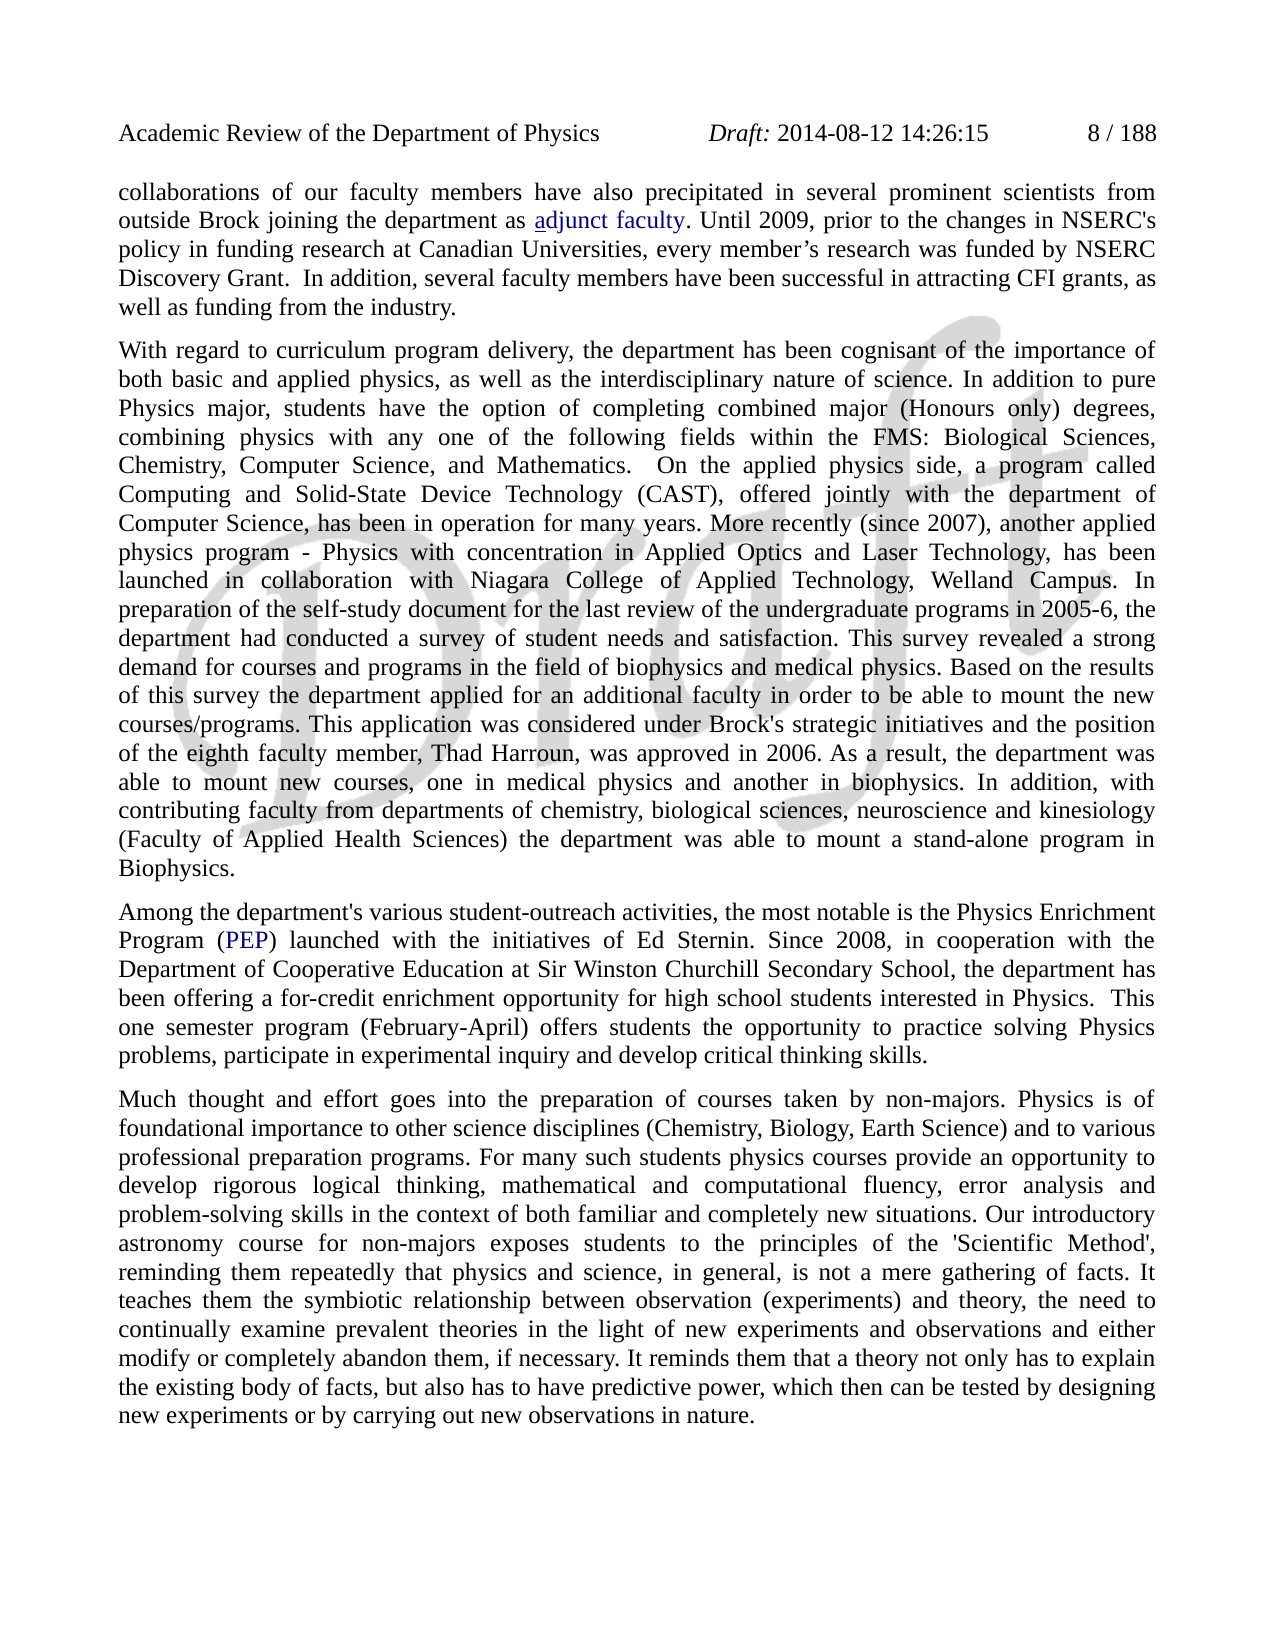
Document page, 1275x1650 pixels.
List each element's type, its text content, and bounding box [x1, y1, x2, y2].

picture [118, 882, 1157, 897]
picture [118, 1429, 1157, 1532]
picture [118, 1069, 1157, 1084]
picture [118, 321, 1157, 336]
text Among the department's various student-outreach activities, the most notable is the Physics Enrichment Program (PEP) launched with the initiatives of Ed Sternin. Since 2008, in cooperation with the Department of Cooperative Education at Sir Winston Churchill Secondary School, the department has been offering a for-credit enrichment opportunity for high school students interested in Physics. This one semester program (February-April) offers students the opportunity to practice solving Physics problems, participate in experimental inquiry and develop critical thinking skills. [118, 897, 1157, 1069]
text collaborations of our faculty members have also precipitated in several prominent scientists from outside Brock joining the department as adjunct faculty. Until 2009, prior to the changes in NSERC's policy in funding research at Canadian Universities, every member’s research was funded by NSERC Discovery Grant. In addition, several faculty members have been successful in attracting CFI grants, as well as funding from the industry. [118, 177, 1157, 321]
text Much thought and effort goes into the preparation of courses taken by non-majors. Physics is of foundational importance to other science disciplines (Chemistry, Biology, Earth Science) and to various professional preparation programs. For many such students physics courses provide an opportunity to develop rigorous logical thinking, mathematical and computational fluency, error analysis and problem-solving skills in the context of both familiar and completely new situations. Our introductory astronomy course for non-majors exposes students to the principles of the 'Scientific Method', reminding them repeatedly that physics and science, in general, is not a mere gathering of facts. It teaches them the symbiotic relationship between observation (experiments) and theory, the need to continually examine prevalent theories in the light of new experiments and observations and either modify or completely abandon them, if necessary. It reminds them that a theory not only has to explain the existing body of facts, but also has to have predictive power, which then can be tested by designing new experiments or by carrying out new observations in nature. [118, 1084, 1157, 1429]
text With regard to curriculum program delivery, the department has been cognisant of the importance of both basic and applied physics, as well as the interdisciplinary nature of science. In addition to pure Physics major, students have the option of completing combined major (Honours only) degrees, combining physics with any one of the following fields within the FMS: Biological Sciences, Chemistry, Computer Science, and Mathematics. On the applied physics side, a program called Computing and Solid-State Device Technology (CAST), offered jointly with the department of Computer Science, has been in operation for many years. More recently (since 2007), another applied physics program - Physics with concentration in Applied Optics and Laser Technology, has been launched in collaboration with Niagara College of Applied Technology, Welland Campus. In preparation of the self-study document for the last review of the undergraduate programs in 2005-6, the department had conducted a survey of student needs and satisfaction. This survey revealed a strong demand for courses and programs in the field of biophysics and medical physics. Based on the results of this survey the department applied for an additional faculty in order to be able to mount the new courses/programs. This application was considered under Brock's strategic initiatives and the position of the eighth faculty member, Thad Harroun, was approved in 2006. As a result, the department was able to mount new courses, one in medical physics and another in biophysics. In addition, with contributing faculty from departments of chemistry, biological sciences, neuroscience and kinesiology (Faculty of Applied Health Sciences) the department was able to mount a stand-alone program in Biophysics. [118, 336, 1157, 882]
picture [118, 118, 1157, 177]
